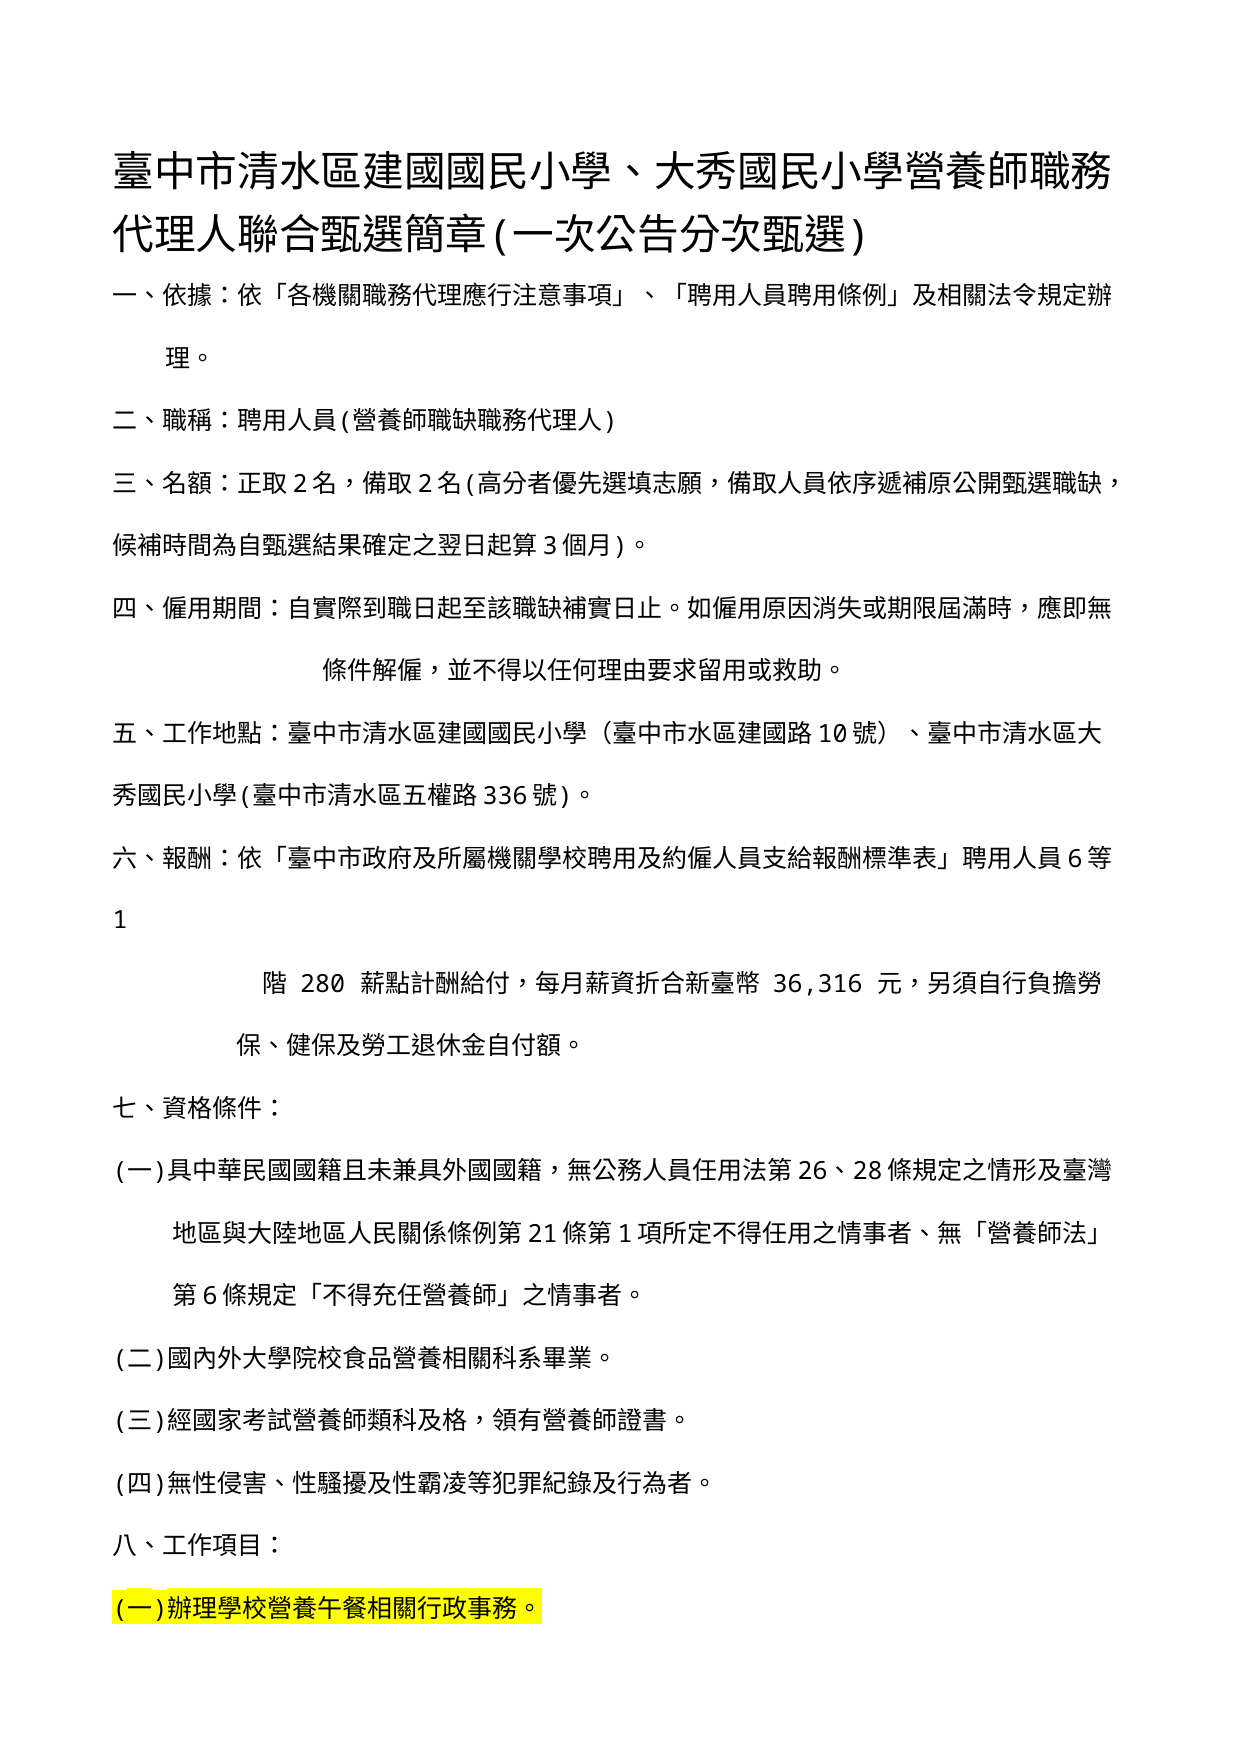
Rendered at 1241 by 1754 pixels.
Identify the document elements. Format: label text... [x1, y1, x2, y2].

text 三、名額：正取2名，備取2名(高分者優先選填志願，備取人員依序遞補原公開甄選職缺，候補時間為自甄選結果確定之翌日起算3個月)。 [112, 439, 1122, 564]
text 五、工作地點：臺中市清水區建國國民小學（臺中市水區建國路10號）、臺中市清水區大秀國民小學(臺中市清水區五權路336號)。 [112, 689, 1122, 814]
text (二)國內外大學院校食品營養相關科系畢業。 [112, 1314, 1122, 1377]
text 八、工作項目： [112, 1502, 1122, 1564]
text (一)具中華民國國籍且未兼具外國國籍，無公務人員任用法第26、28條規定之情形及臺灣 [112, 1127, 1122, 1189]
text (四)無性侵害、性騷擾及性霸凌等犯罪紀錄及行為者。 [112, 1439, 1122, 1502]
text 六、報酬：依「臺中市政府及所屬機關學校聘用及約僱人員支給報酬標準表」聘用人員6等1 [112, 814, 1122, 939]
text (一)辦理學校營養午餐相關行政事務。 [112, 1564, 1122, 1627]
text 四、僱用期間：自實際到職日起至該職缺補實日止。如僱用原因消失或期限屆滿時，應即無 [112, 564, 1122, 627]
text 第6條規定「不得充任營養師」之情事者。 [112, 1252, 1122, 1314]
text (三)經國家考試營養師類科及格，領有營養師證書。 [112, 1377, 1122, 1439]
text 條件解僱，並不得以任何理由要求留用或救助。 [112, 627, 1122, 689]
text 地區與大陸地區人民關係條例第21條第1項所定不得任用之情事者、無「營養師法」 [112, 1189, 1122, 1252]
text 臺中市清水區建國國民小學、大秀國民小學營養師職務代理人聯合甄選簡章(一次公告分次甄選) [112, 127, 1122, 252]
text 二、職稱：聘用人員(營養師職缺職務代理人) [112, 377, 1122, 439]
text 一、依據：依「各機關職務代理應行注意事項」、「聘用人員聘用條例」及相關法令規定辦理。 [112, 252, 1122, 377]
text 階 280 薪點計酬給付，每月薪資折合新臺幣 36,316 元，另須自行負擔勞保、健保及勞工退休金自付額。 [112, 939, 1122, 1064]
text 七、資格條件： [112, 1064, 1122, 1127]
